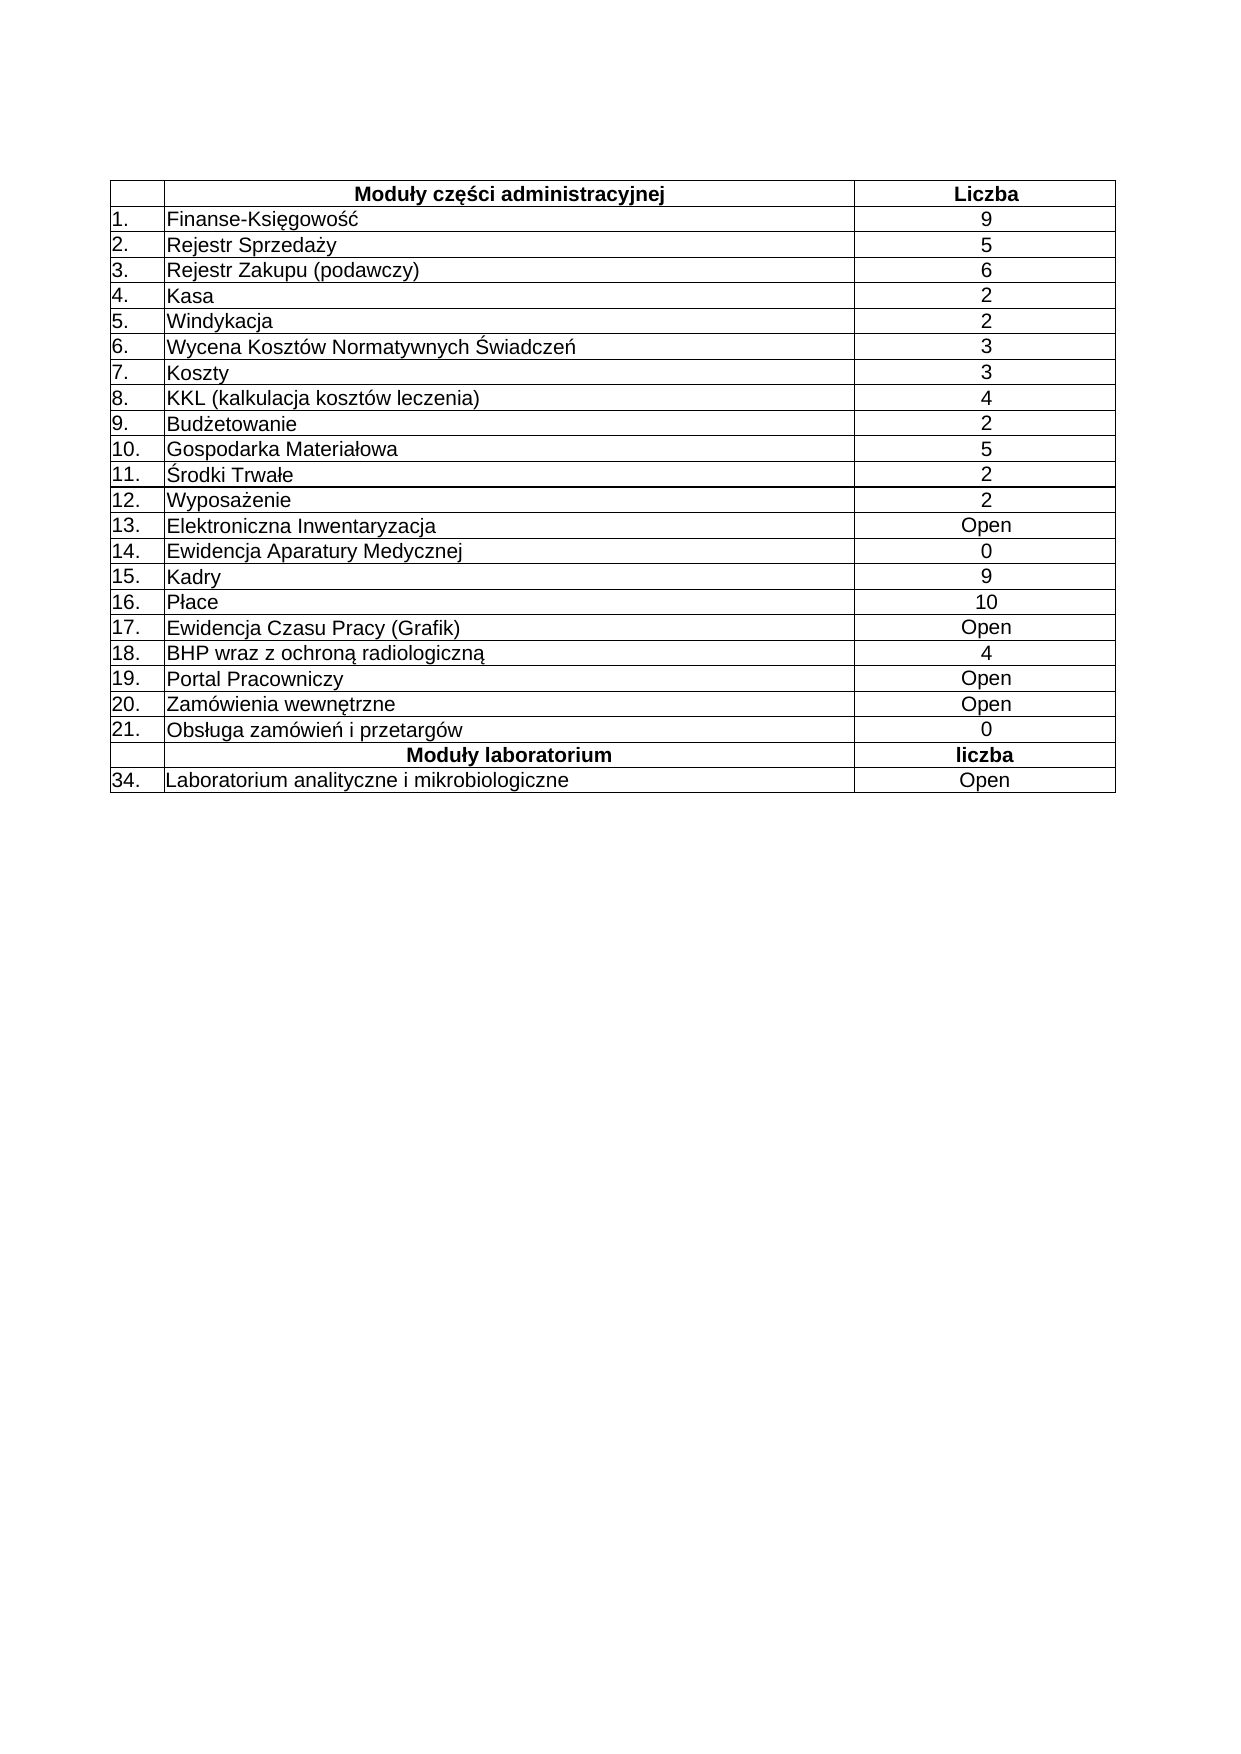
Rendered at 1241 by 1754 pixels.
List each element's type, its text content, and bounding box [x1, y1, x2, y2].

table_cell Open [855, 692, 1115, 716]
table_cell 3 [855, 360, 1115, 384]
table_cell Portal Pracowniczy [165, 666, 854, 691]
table_header Liczba [855, 181, 1115, 206]
table_cell Ewidencja Czasu Pracy (Grafik) [165, 615, 854, 639]
table_cell 9 [855, 207, 1115, 231]
table_cell Moduły laboratorium [165, 743, 854, 767]
table_header [111, 181, 164, 206]
table_cell [111, 258, 164, 282]
table_cell [111, 590, 164, 614]
table_cell Laboratorium analityczne i mikrobiologiczne [165, 768, 854, 792]
table_cell [111, 462, 164, 486]
table_cell 2 [855, 283, 1115, 308]
table_cell [111, 539, 164, 563]
table_cell 2 [855, 488, 1115, 512]
table_cell Open [855, 666, 1115, 691]
table_cell [111, 488, 164, 512]
table_cell Kasa [165, 283, 854, 308]
table_cell Open [855, 768, 1115, 792]
table_cell [111, 666, 164, 691]
table_cell 6 [855, 258, 1115, 282]
table_cell Wycena Kosztów Normatywnych Świadczeń [165, 334, 854, 359]
table_cell [111, 641, 164, 665]
table_cell [111, 513, 164, 537]
table_cell Zamówienia wewnętrzne [165, 692, 854, 716]
table_cell [111, 768, 164, 792]
table_cell 3 [855, 334, 1115, 359]
table_cell 2 [855, 411, 1115, 435]
table_cell [111, 207, 164, 231]
table_cell 5 [855, 232, 1115, 257]
table_cell [111, 411, 164, 435]
table_cell [111, 309, 164, 333]
table_cell Budżetowanie [165, 411, 854, 435]
table_cell Open [855, 615, 1115, 639]
table_cell Wyposażenie [165, 488, 854, 512]
table_cell Płace [165, 590, 854, 614]
table_cell 9 [855, 564, 1115, 588]
table_cell Rejestr Sprzedaży [165, 232, 854, 257]
table_cell [111, 385, 164, 410]
table_cell Koszty [165, 360, 854, 384]
table_cell [111, 283, 164, 308]
table_cell Finanse-Księgowość [165, 207, 854, 231]
table_cell [111, 615, 164, 639]
table_cell Kadry [165, 564, 854, 588]
table_cell 2 [855, 309, 1115, 333]
table_cell Ewidencja Aparatury Medycznej [165, 539, 854, 563]
table_cell Rejestr Zakupu (podawczy) [165, 258, 854, 282]
table_cell Elektroniczna Inwentaryzacja [165, 513, 854, 537]
table_cell 0 [855, 539, 1115, 563]
table_cell Obsługa zamówień i przetargów [165, 717, 854, 742]
table_cell 5 [855, 436, 1115, 461]
table_cell [111, 692, 164, 716]
table_cell [111, 334, 164, 359]
table_header Moduły części administracyjnej [165, 181, 854, 206]
table_cell [111, 232, 164, 257]
table_cell 4 [855, 385, 1115, 410]
table_cell [111, 564, 164, 588]
table_cell [111, 717, 164, 742]
table_cell Windykacja [165, 309, 854, 333]
table_cell [111, 436, 164, 461]
table_cell Środki Trwałe [165, 462, 854, 486]
table_cell 0 [855, 717, 1115, 742]
table_cell KKL (kalkulacja kosztów leczenia) [165, 385, 854, 410]
table_cell 2 [855, 462, 1115, 486]
table_cell Open [855, 513, 1115, 537]
table_cell [111, 360, 164, 384]
table_cell liczba [855, 743, 1115, 767]
table_cell Gospodarka Materiałowa [165, 436, 854, 461]
table_cell BHP wraz z ochroną radiologiczną [165, 641, 854, 665]
table_cell 10 [855, 590, 1115, 614]
table_cell [111, 743, 164, 767]
table_cell 4 [855, 641, 1115, 665]
